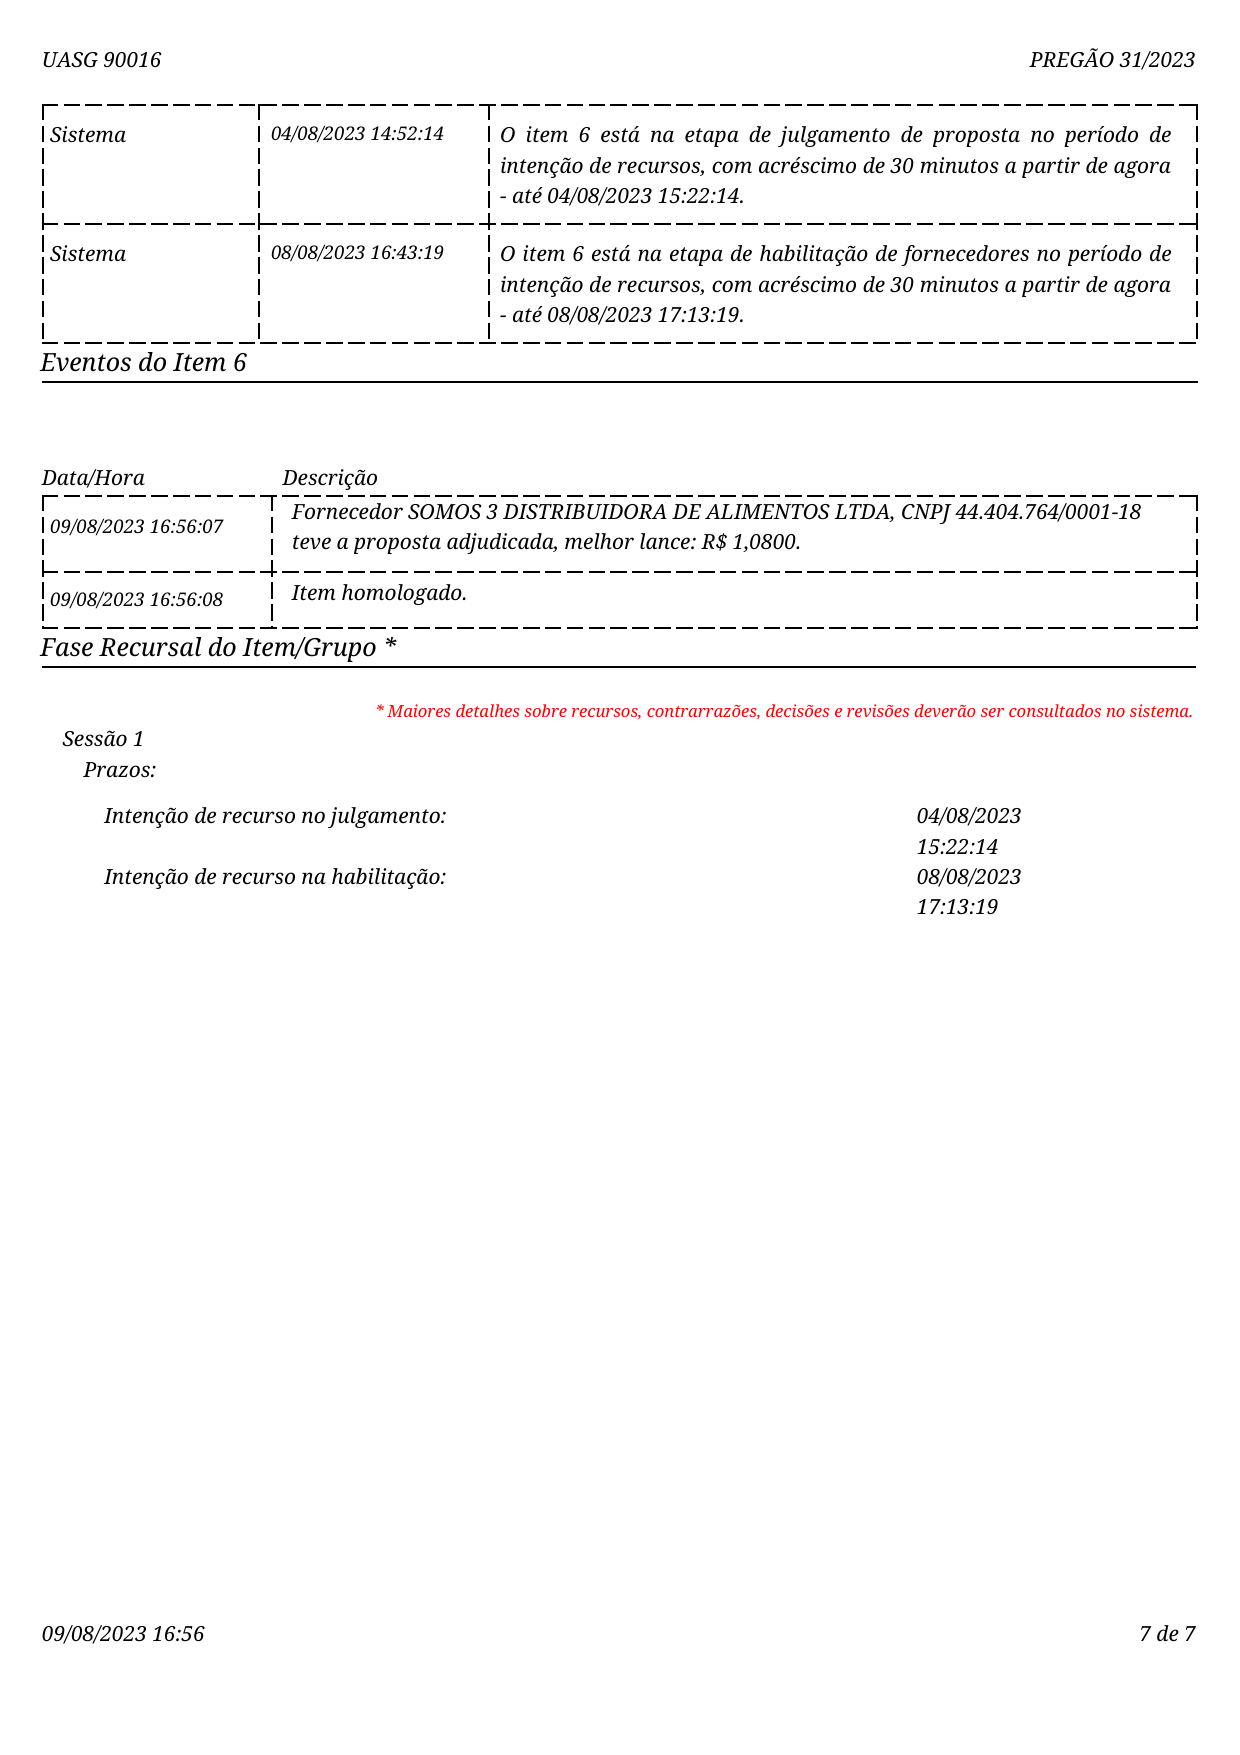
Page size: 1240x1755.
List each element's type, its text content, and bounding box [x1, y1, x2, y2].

table_header Fornecedor SOMOS 3 DISTRIBUIDORA DE ALIMENTOS LTDA, CNPJ 44.404.764/0001-18 teve a proposta adjudicada, melhor lance: R$ 1,0800. [272, 495, 1197, 571]
table_cell Intenção de recurso no julgamento: [83, 801, 917, 862]
table_cell Intenção de recurso na habilitação: [83, 862, 917, 923]
table_cell O item 6 está na etapa de habilitação de fornecedores no período de intenção de recursos, com acréscimo de 30 minutos a partir de agora - até 08/08/2023 17:13:19. [489, 223, 1197, 342]
text * Maiores detalhes sobre recursos, contrarrazões, decisões e revisões deverão ser consultados no sistema. [42, 699, 1196, 722]
table_cell Sistema [43, 223, 259, 342]
table_cell Item homologado. [272, 571, 1197, 627]
table_cell 08/08/2023 17:13:19 [917, 862, 1085, 923]
text Eventos do Item 6 [40, 344, 1198, 378]
table_header 09/08/2023 16:56:07 [43, 495, 272, 571]
table_cell 09/08/2023 16:56:08 [43, 571, 272, 627]
table_cell 08/08/2023 16:43:19 [259, 223, 488, 342]
table_cell O item 6 está na etapa de julgamento de proposta no período de intenção de recursos, com acréscimo de 30 minutos a partir de agora - até 04/08/2023 15:22:14. [489, 104, 1197, 223]
table_header Prazos: [83, 755, 917, 801]
text Fase Recursal do Item/Grupo * [40, 629, 1198, 663]
table_cell Sistema [43, 104, 259, 223]
table_cell 04/08/2023 14:52:14 [259, 104, 488, 223]
text Data/Hora Descrição [42, 463, 1198, 492]
text Sessão 1 [62, 724, 1198, 752]
table_cell 04/08/2023 15:22:14 [917, 801, 1085, 862]
table_header [917, 755, 1085, 801]
